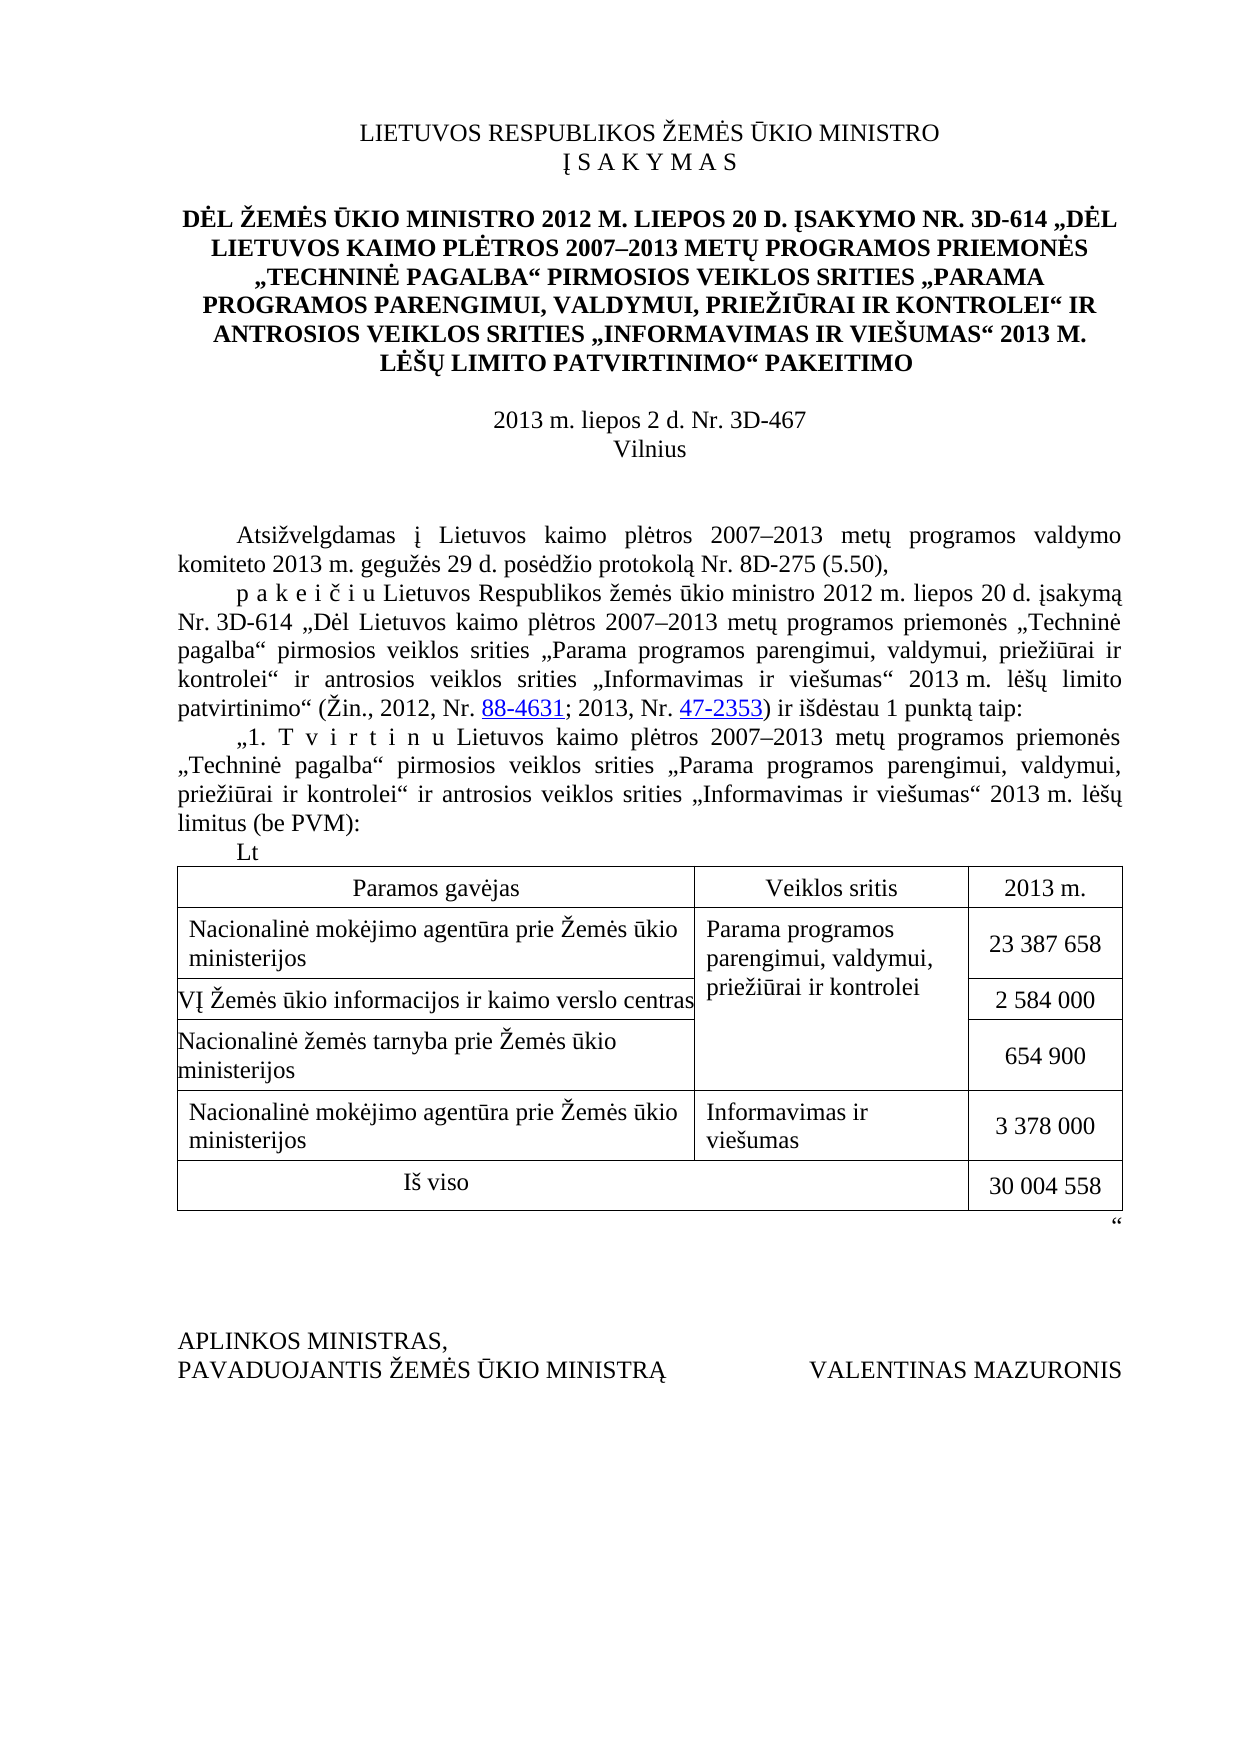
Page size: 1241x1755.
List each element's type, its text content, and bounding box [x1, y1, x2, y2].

table_cell 23 387 658 [969, 908, 1122, 978]
table_cell Iš viso [178, 1161, 695, 1210]
table_cell VĮ Žemės ūkio informacijos ir kaimo verslo centras [178, 979, 694, 1019]
text Vilnius [177, 434, 1122, 463]
table_cell [695, 1161, 968, 1210]
text į s a k y m a s [177, 147, 1122, 176]
text “ [177, 1211, 1122, 1240]
table_cell 654 900 [969, 1020, 1122, 1090]
table_header 2013 m. [969, 867, 1122, 907]
text Aplinkos ministras, [177, 1326, 1122, 1355]
text LIETUVOS RESPUBLIKOS ŽEMĖS ŪKIO MINISTRO [177, 118, 1122, 147]
text Lt [177, 837, 1122, 866]
table_header Paramos gavėjas [178, 867, 694, 907]
table_cell 3 378 000 [969, 1091, 1122, 1160]
text „1. T v i r t i n u Lietuvos kaimo plėtros 2007–2013 metų programos priemonės „Techninė pagalba“ pirmosios veiklos srities „Parama programos parengimui, valdymui, priežiūrai ir kontrolei“ ir antrosios veiklos srities „Informavimas ir viešumas“ 2013 m. lėšų limitus (be PVM): [177, 722, 1122, 837]
text Atsižvelgdamas į Lietuvos kaimo plėtros 2007–2013 metų programos valdymo komiteto 2013 m. gegužės 29 d. posėdžio protokolą Nr. 8D-275 (5.50), [177, 521, 1122, 578]
table_cell 2 584 000 [969, 979, 1122, 1019]
table_cell Parama programos parengimui, valdymui, priežiūrai ir kontrolei [695, 908, 968, 1090]
text pavaduojantis žemės ūkio ministrą Valentinas Mazuronis [177, 1355, 1122, 1384]
table_header Veiklos sritis [695, 867, 968, 907]
text 2013 m. liepos 2 d. Nr. 3D-467 [177, 406, 1122, 434]
text p a k e i č i u Lietuvos Respublikos žemės ūkio ministro 2012 m. liepos 20 d. įsakymą Nr. 3D-614 „Dėl Lietuvos kaimo plėtros 2007–2013 metų programos priemonės „Techninė pagalba“ pirmosios veiklos srities „Parama programos parengimui, valdymui, priežiūrai ir kontrolei“ ir antrosios veiklos srities „Informavimas ir viešumas“ 2013 m. lėšų limito patvirtinimo“ (Žin., 2012, Nr. 88-4631; 2013, Nr. 47-2353) ir išdėstau 1 punktą taip: [177, 578, 1122, 722]
table_cell 30 004 558 [969, 1161, 1122, 1210]
table_cell Nacionalinė žemės tarnyba prie Žemės ūkio ministerijos [178, 1020, 694, 1090]
table_cell Informavimas ir viešumas [695, 1091, 968, 1160]
table_cell Nacionalinė mokėjimo agentūra prie Žemės ūkio ministerijos [178, 908, 694, 978]
text DĖL ŽEMĖS ŪKIO MINISTRO 2012 m. LIEPOS 20 d. ĮSAKYMO Nr. 3D-614 „DĖL LIETUVOS KAIMO PLĖTROS 2007–2013 METŲ PROGRAMOS PRIEMONĖS „TECHNINĖ PAGALBA“ PIRMOSIOS VEIKLOS SRITIES „PARAMA PROGRAMOS PARENGIMUI, VALDYMUI, PRIEŽIŪRAI IR KONTROLEI“ IR ANTROSIOS VEIKLOS SRITIES „INFORMAVIMAS IR VIEŠUMAS“ 2013 m. LĖŠŲ LIMITO PATVIRTINIMO“ PAKEITIMO [177, 204, 1122, 377]
table_cell Nacionalinė mokėjimo agentūra prie Žemės ūkio ministerijos [178, 1091, 694, 1160]
